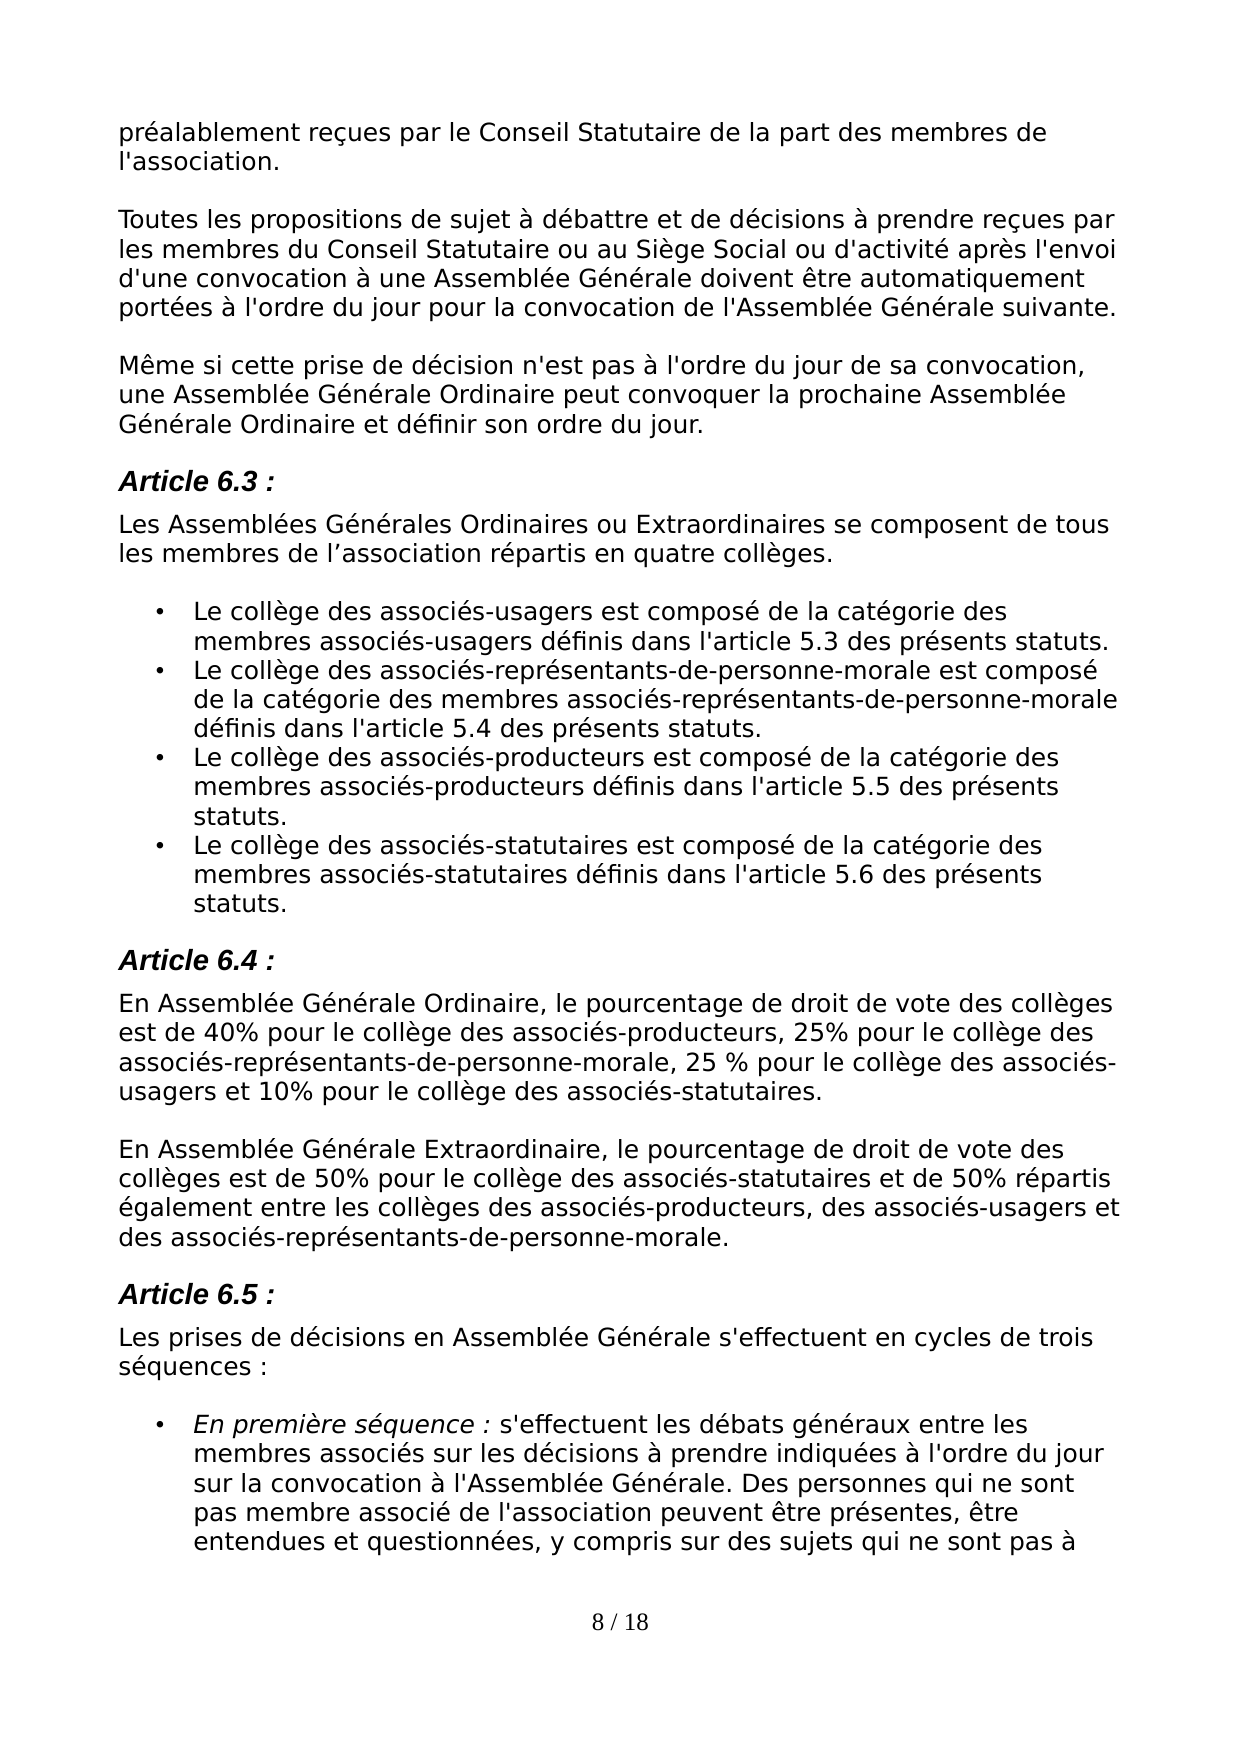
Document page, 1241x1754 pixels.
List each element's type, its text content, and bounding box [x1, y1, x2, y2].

list Le collège des associés-usagers est composé de la catégorie des membres associés-usagers définis dans l'article 5.3 des présents statuts. [156, 597, 1122, 656]
list Le collège des associés-statutaires est composé de la catégorie des membres associés-statutaires définis dans l'article 5.6 des présents statuts. [156, 831, 1122, 918]
subtitle Article 6.3 : [118, 464, 1122, 497]
text En Assemblée Générale Extraordinaire, le pourcentage de droit de vote des collèges est de 50% pour le collège des associés-statutaires et de 50% répartis également entre les collèges des associés-producteurs, des associés-usagers et des associés-représentants-de-personne-morale. [118, 1135, 1122, 1252]
text Les Assemblées Générales Ordinaires ou Extraordinaires se composent de tous les membres de l’association répartis en quatre collèges. [118, 510, 1122, 568]
subtitle Article 6.5 : [118, 1277, 1122, 1310]
list En première séquence : s'effectuent les débats généraux entre les membres associés sur les décisions à prendre indiquées à l'ordre du jour sur la convocation à l'Assemblée Générale. Des personnes qui ne sont pas membre associé de l'association peuvent être présentes, être entendues et questionnées, y compris sur des sujets qui ne sont pas à [156, 1410, 1122, 1556]
list Le collège des associés-représentants-de-personne-morale est composé de la catégorie des membres associés-représentants-de-personne-morale définis dans l'article 5.4 des présents statuts. [156, 656, 1122, 743]
text Même si cette prise de décision n'est pas à l'ordre du jour de sa convocation, une Assemblée Générale Ordinaire peut convoquer la prochaine Assemblée Générale Ordinaire et définir son ordre du jour. [118, 351, 1122, 439]
text Les prises de décisions en Assemblée Générale s'effectuent en cycles de trois séquences : [118, 1323, 1122, 1381]
text En Assemblée Générale Ordinaire, le pourcentage de droit de vote des collèges est de 40% pour le collège des associés-producteurs, 25% pour le collège des associés-représentants-de-personne-morale, 25 % pour le collège des associés-usagers et 10% pour le collège des associés-statutaires. [118, 989, 1122, 1106]
text préalablement reçues par le Conseil Statutaire de la part des membres de l'association. [118, 118, 1122, 176]
subtitle Article 6.4 : [118, 943, 1122, 977]
list Le collège des associés-producteurs est composé de la catégorie des membres associés-producteurs définis dans l'article 5.5 des présents statuts. [156, 743, 1122, 831]
text Toutes les propositions de sujet à débattre et de décisions à prendre reçues par les membres du Conseil Statutaire ou au Siège Social ou d'activité après l'envoi d'une convocation à une Assemblée Générale doivent être automatiquement portées à l'ordre du jour pour la convocation de l'Assemblée Générale suivante. [118, 206, 1122, 322]
